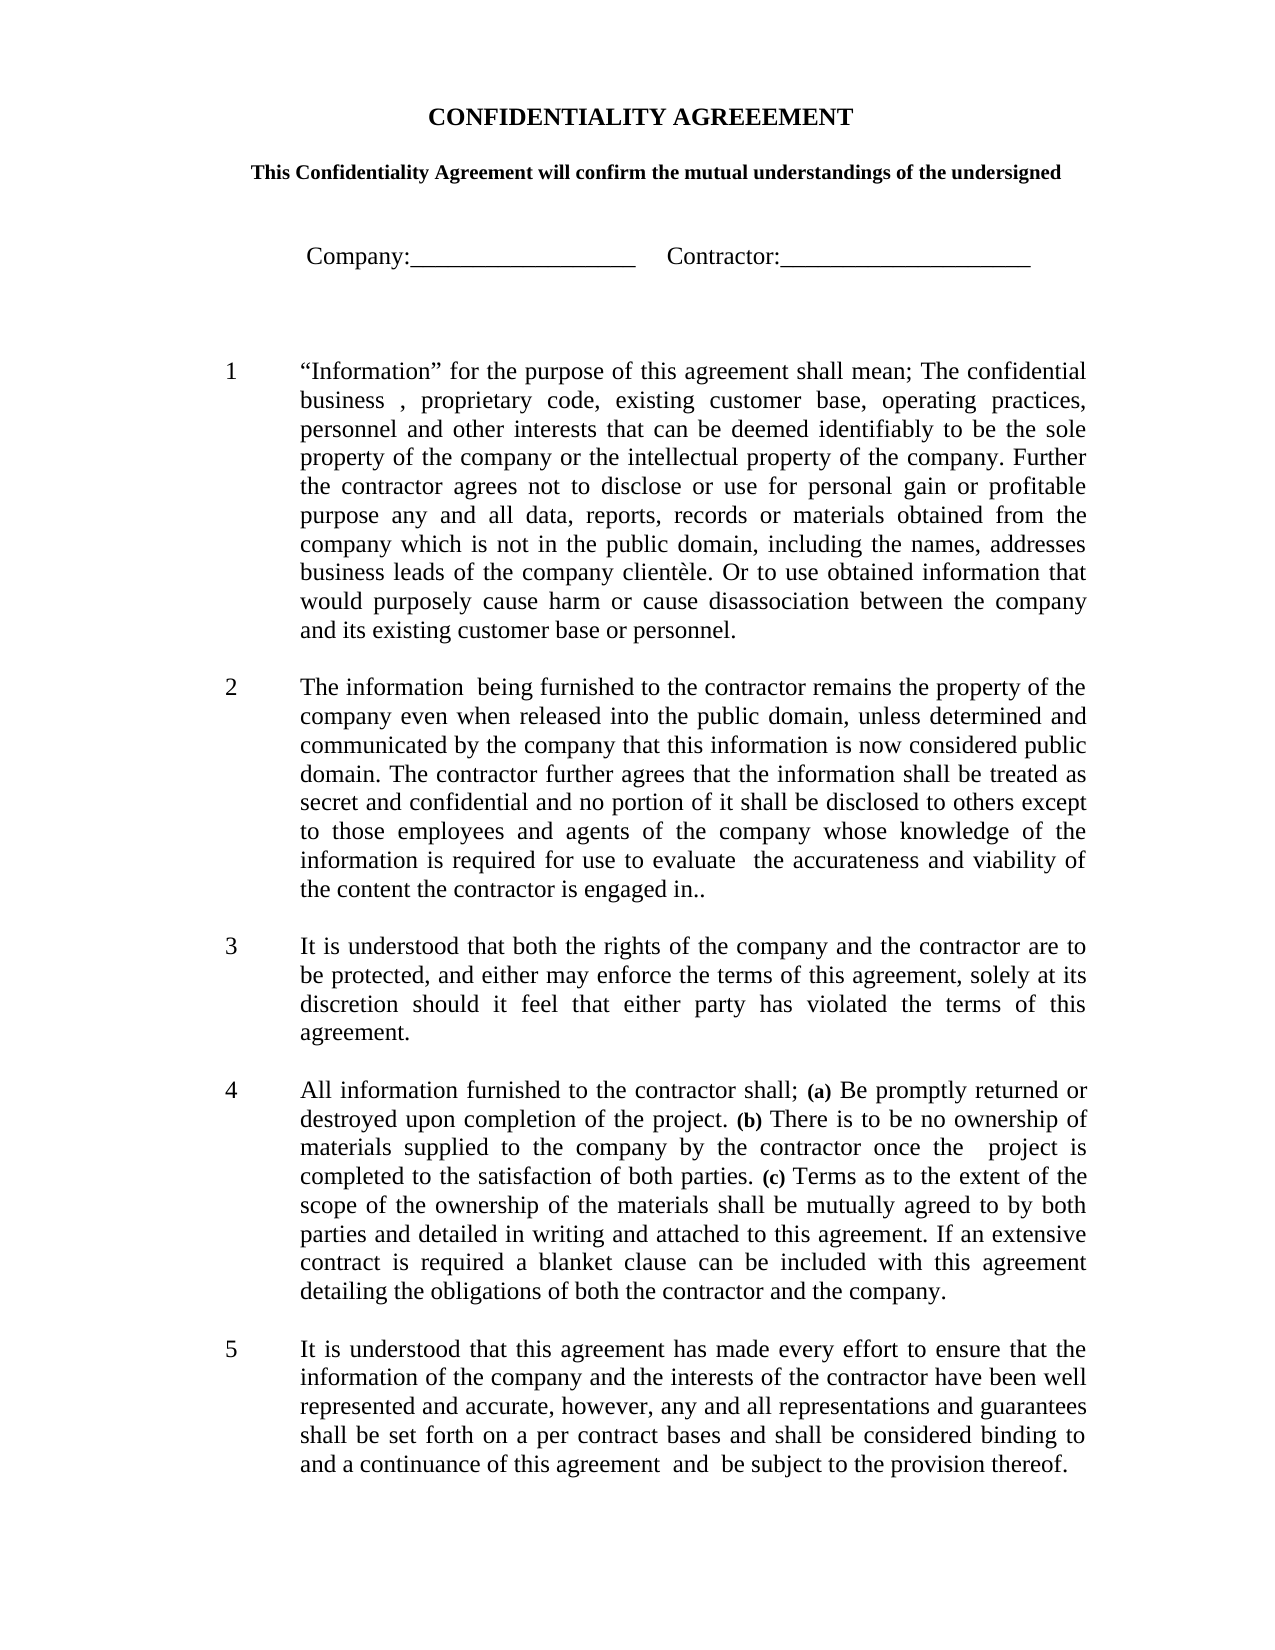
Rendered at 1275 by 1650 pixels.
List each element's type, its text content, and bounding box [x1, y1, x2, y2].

list The information being furnished to the contractor remains the property of the company even when released into the public domain, unless determined and communicated by the company that this information is now considered public domain. The contractor further agrees that the information shall be treated as secret and confidential and no portion of it shall be disclosed to others except to those employees and agents of the company whose knowledge of the information is required for use to evaluate the accurateness and viability of the content the contractor is engaged in.. [225, 672, 1087, 902]
text Company:__________________ Contractor:____________________ [187, 241, 1087, 270]
text This Confidentiality Agreement will confirm the mutual understandings of the undersigned [187, 160, 1125, 184]
list All information furnished to the contractor shall; (a) Be promptly returned or destroyed upon completion of the project. (b) There is to be no ownership of materials supplied to the company by the contractor once the project is completed to the satisfaction of both parties. (c) Terms as to the extent of the scope of the ownership of the materials shall be mutually agreed to by both parties and detailed in writing and attached to this agreement. If an extensive contract is required a blanket clause can be included with this agreement detailing the obligations of both the contractor and the company. [225, 1075, 1087, 1305]
list “Information” for the purpose of this agreement shall mean; The confidential business , proprietary code, existing customer base, operating practices, personnel and other interests that can be deemed identifiably to be the sole property of the company or the intellectual property of the company. Further the contractor agrees not to disclose or use for personal gain or profitable purpose any and all data, reports, records or materials obtained from the company which is not in the public domain, including the names, addresses business leads of the company clientèle. Or to use obtained information that would purposely cause harm or cause disassociation between the company and its existing customer base or personnel. [225, 356, 1087, 644]
list It is understood that both the rights of the company and the contractor are to be protected, and either may enforce the terms of this agreement, solely at its discretion should it feel that either party has violated the terms of this agreement. [225, 931, 1087, 1046]
text CONFIDENTIALITY AGREEEMENT [187, 102, 1087, 131]
list It is understood that this agreement has made every effort to ensure that the information of the company and the interests of the contractor have been well represented and accurate, however, any and all representations and guarantees shall be set forth on a per contract bases and shall be considered binding to and a continuance of this agreement and be subject to the provision thereof. [225, 1334, 1087, 1477]
